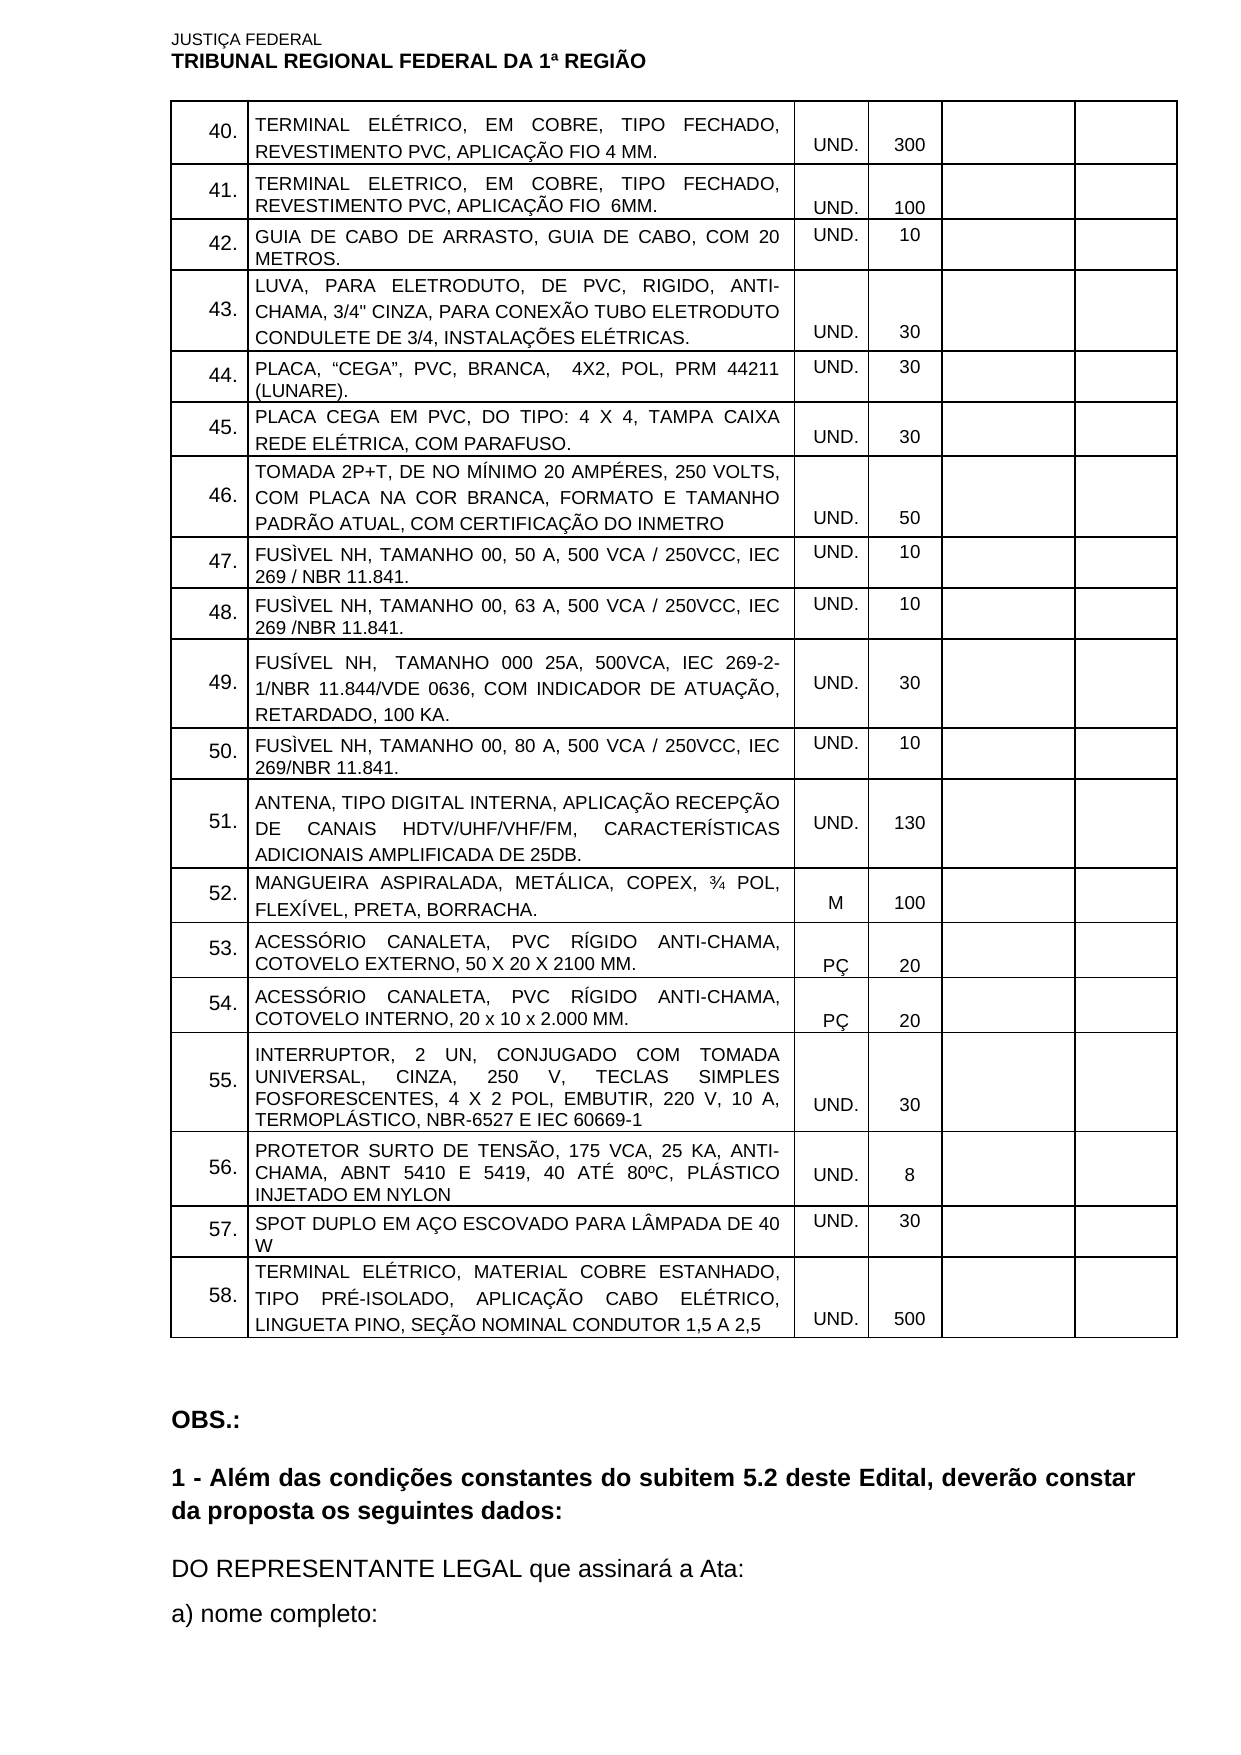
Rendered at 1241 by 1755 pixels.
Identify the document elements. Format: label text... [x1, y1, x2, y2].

table_cell [172, 589, 247, 638]
table_cell MANGUEIRA ASPIRALADA, METÁLICA, COPEX, ¾ POL, FLEXÍVEL, PRETA, BORRACHA. [249, 869, 302, 921]
table_cell [1076, 102, 1176, 163]
table_cell [172, 457, 247, 536]
table_cell [979, 1033, 1074, 1131]
table_cell 30 [869, 352, 941, 401]
table_cell 30 [869, 403, 941, 455]
table_cell ACESSÓRIO CANALETA, PVC RÍGIDO ANTI-CHAMA, COTOVELO INTERNO, 20 x 10 x 2.000 MM. [249, 978, 302, 1031]
table_cell [1076, 729, 1176, 778]
table_cell PLACA CEGA EM PVC, DO TIPO: 4 X 4, TAMPA CAIXA REDE ELÉTRICA, COM PARAFUSO. [249, 403, 794, 455]
table_cell UND. [795, 457, 868, 525]
table_cell [172, 1207, 247, 1256]
table_cell 100 [869, 165, 941, 218]
table_cell UND. [795, 220, 868, 269]
table_cell UND. [795, 1302, 868, 1337]
table_cell SPOT DUPLO EM AÇO ESCOVADO PARA LÂMPADA DE 40 W [249, 1207, 302, 1256]
table_cell [1076, 1207, 1176, 1256]
table_cell [1076, 165, 1176, 218]
table_cell [943, 352, 1074, 401]
table_cell [979, 729, 1074, 778]
table_cell UND. [795, 165, 868, 218]
table_cell [172, 869, 247, 921]
table_cell INTERRUPTOR, 2 UN, CONJUGADO COM TOMADA UNIVERSAL, CINZA, 250 V, TECLAS SIMPLES FOSFORESCENTES, 4 X 2 POL, EMBUTIR, 220 V, 10 A, TERMOPLÁSTICO, NBR-6527 E IEC 60669-1 [249, 1033, 302, 1131]
table_cell ACESSÓRIO CANALETA, PVC RÍGIDO ANTI-CHAMA, COTOVELO EXTERNO, 50 X 20 X 2100 MM. [249, 923, 302, 976]
table_cell UND. [795, 352, 868, 401]
table_cell [1076, 923, 1176, 976]
table_cell UND. [795, 102, 868, 163]
table_cell PLACA, “CEGA”, PVC, BRANCA, 4X2, POL, PRM 44211 (LUNARE). [249, 352, 794, 401]
table_cell UND. [795, 271, 868, 350]
table_cell [943, 165, 1074, 218]
table_cell [172, 1033, 247, 1131]
table_cell [1076, 1258, 1176, 1337]
table_cell [979, 1132, 1074, 1205]
table_cell GUIA DE CABO DE ARRASTO, GUIA DE CABO, COM 20 METROS. [249, 220, 794, 269]
table_cell [943, 102, 1074, 163]
table_cell [172, 978, 247, 1031]
table_cell 300 [869, 102, 941, 163]
table_cell [979, 869, 1074, 921]
table_cell [172, 1132, 247, 1205]
table_cell [943, 1258, 1074, 1337]
table_cell [172, 1258, 247, 1337]
table_cell [943, 403, 1074, 455]
table_cell [979, 978, 1074, 1031]
table_cell TERMINAL ELETRICO, EM COBRE, TIPO FECHADO, REVESTIMENTO PVC, APLICAÇÃO FIO 6MM. [249, 165, 794, 218]
table_cell [979, 1207, 1074, 1256]
table_cell [1076, 538, 1176, 587]
table_cell [1076, 220, 1176, 269]
table_cell [1076, 271, 1176, 350]
table_cell [1076, 457, 1176, 536]
table_cell [1076, 1132, 1176, 1205]
table_cell PROTETOR SURTO DE TENSÃO, 175 VCA, 25 KA, ANTI-CHAMA, ABNT 5410 E 5419, 40 ATÉ 80ºC, PLÁSTICO INJETADO EM NYLON [249, 1132, 302, 1205]
table_cell [943, 271, 1074, 350]
table_cell TOMADA 2P+T, DE NO MÍNIMO 20 AMPÉRES, 250 VOLTS, COM PLACA NA COR BRANCA, FORMATO E TAMANHO PADRÃO ATUAL, COM CERTIFICAÇÃO DO INMETRO [249, 457, 794, 536]
table_cell [1076, 352, 1176, 401]
table_cell [943, 220, 1074, 269]
table_cell [1076, 869, 1176, 921]
table_cell [1076, 780, 1176, 867]
table_cell [1076, 640, 1176, 727]
table_cell [1076, 403, 1176, 455]
table_cell [172, 923, 247, 976]
table_cell [1076, 589, 1176, 638]
table_cell [172, 780, 247, 867]
table_cell [172, 271, 247, 350]
table_cell 500 [869, 1302, 941, 1337]
table_cell [1076, 978, 1176, 1031]
table_cell [172, 729, 247, 778]
text OBS.: [171, 1404, 1137, 1433]
table_cell TERMINAL ELÉTRICO, MATERIAL COBRE ESTANHADO, TIPO PRÉ-ISOLADO, APLICAÇÃO CABO ELÉTRICO, LINGUETA PINO, SEÇÃO NOMINAL CONDUTOR 1,5 A 2,5 [249, 1258, 794, 1337]
table_cell 50 [869, 457, 941, 525]
table_cell UND. [795, 403, 868, 455]
table_cell FUSÌVEL NH, TAMANHO 00, 50 A, 500 VCA / 250VCC, IEC 269 / NBR 11.841. [249, 538, 302, 587]
table_cell [172, 640, 247, 727]
table_cell [979, 923, 1074, 976]
table_cell FUSÌVEL NH, TAMANHO 00, 63 A, 500 VCA / 250VCC, IEC 269 /NBR 11.841. [249, 589, 302, 638]
table_cell TERMINAL ELÉTRICO, EM COBRE, TIPO FECHADO, REVESTIMENTO PVC, APLICAÇÃO FIO 4 MM. [249, 102, 794, 163]
table_cell [943, 457, 1074, 536]
table_cell [172, 102, 247, 163]
table_cell [172, 352, 247, 401]
table_cell FUSÍVEL NH, TAMANHO 000 25A, 500VCA, IEC 269-2-1/NBR 11.844/VDE 0636, COM INDICADOR DE ATUAÇÃO, RETARDADO, 100 KA. [249, 640, 302, 727]
table_cell [1076, 1033, 1176, 1131]
table_cell [979, 640, 1074, 727]
text DO REPRESENTANTE LEGAL que assinará a Ata: [171, 1554, 1137, 1582]
table_cell [172, 220, 247, 269]
table_cell 30 [869, 271, 941, 350]
table_cell ANTENA, TIPO DIGITAL INTERNA, APLICAÇÃO RECEPÇÃO DE CANAIS HDTV/UHF/VHF/FM, CARACTERÍSTICAS ADICIONAIS AMPLIFICADA DE 25DB. [249, 780, 302, 867]
table_cell FUSÌVEL NH, TAMANHO 00, 80 A, 500 VCA / 250VCC, IEC 269/NBR 11.841. [249, 729, 302, 778]
table_cell LUVA, PARA ELETRODUTO, DE PVC, RIGIDO, ANTI-CHAMA, 3/4" CINZA, PARA CONEXÃO TUBO ELETRODUTO CONDULETE DE 3/4, INSTALAÇÕES ELÉTRICAS. [249, 271, 794, 350]
table_cell [979, 538, 1074, 587]
table_cell [172, 538, 247, 587]
table_cell 10 [869, 220, 941, 269]
text a) nome completo: [171, 1599, 1137, 1628]
text 1 - Além das condições constantes do subitem 5.2 deste Edital, deverão constar da proposta os seguintes dados: [171, 1463, 1137, 1524]
table_cell [979, 589, 1074, 638]
table_cell [172, 403, 247, 455]
table_cell [979, 780, 1074, 867]
table_cell [172, 165, 247, 218]
